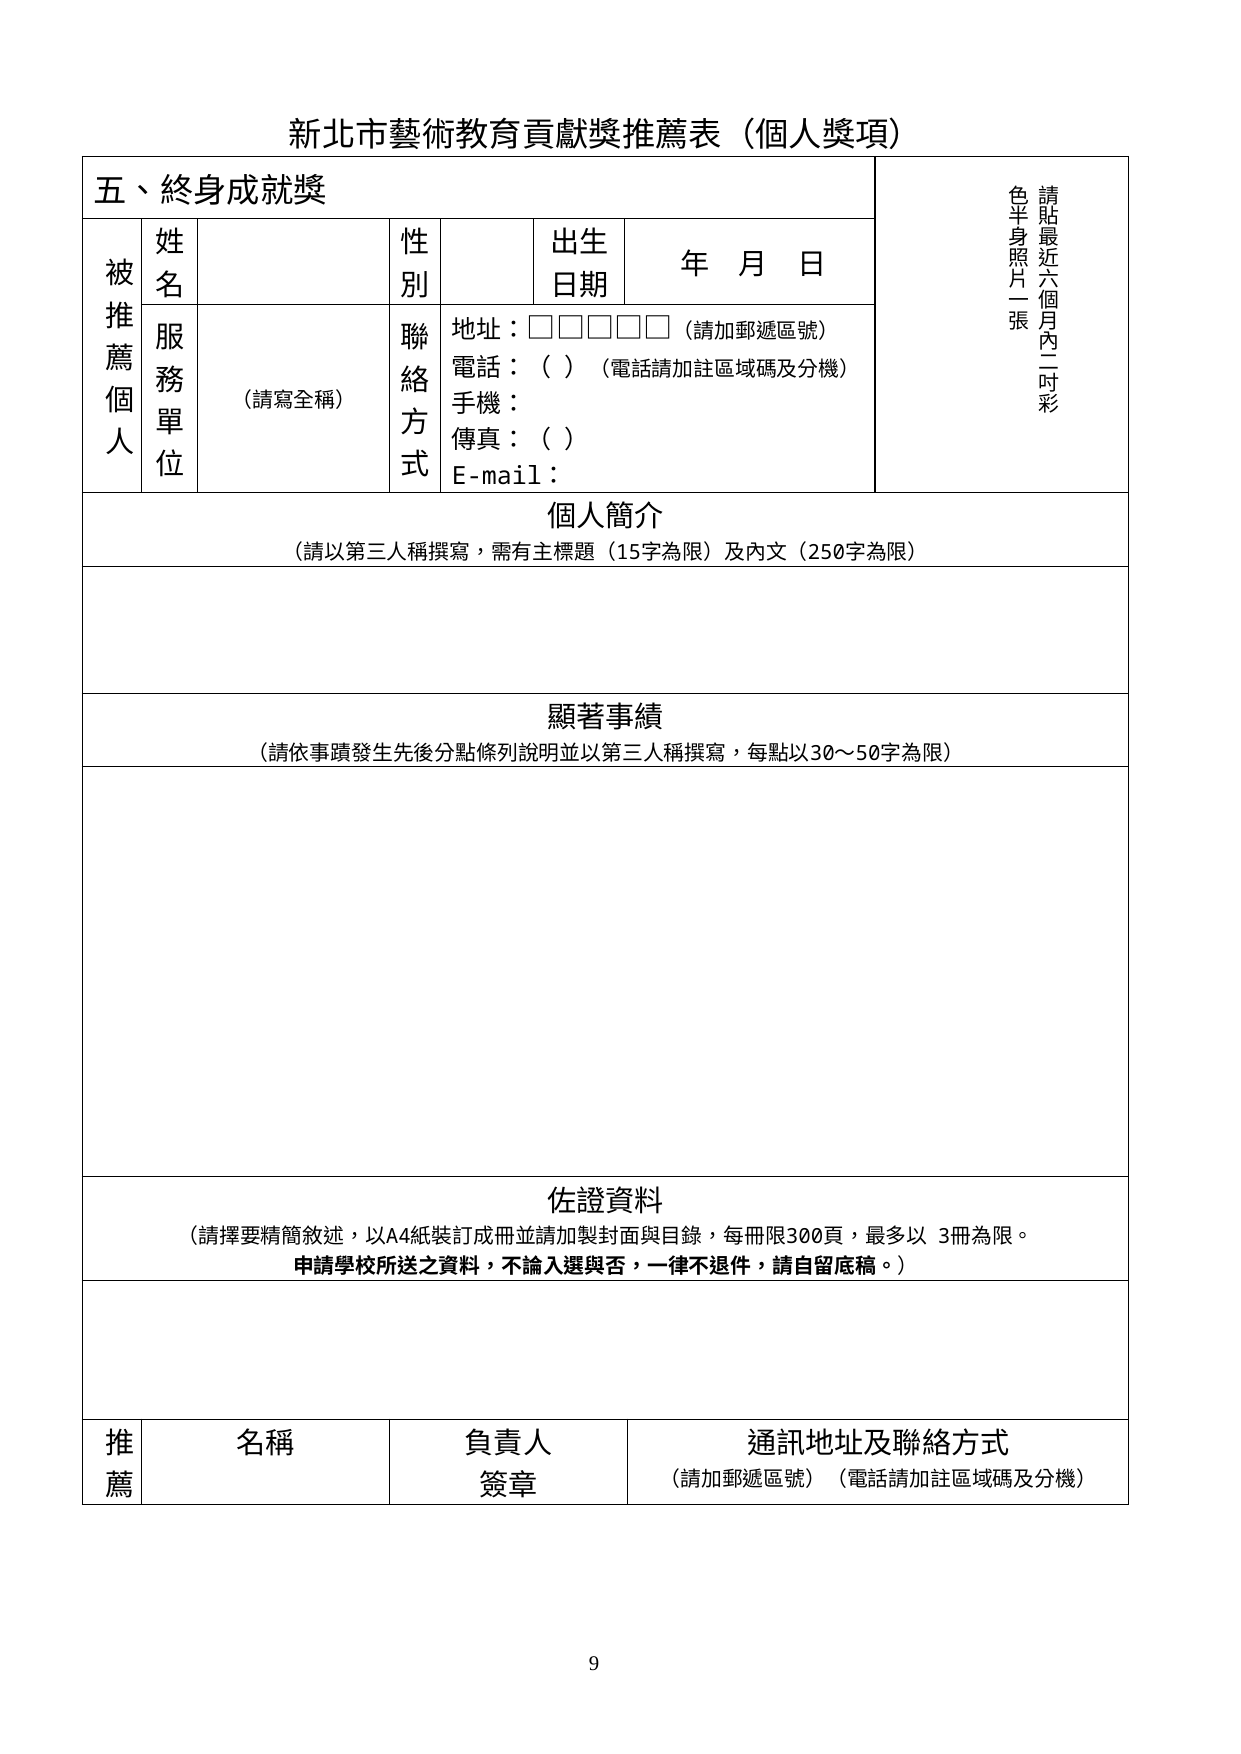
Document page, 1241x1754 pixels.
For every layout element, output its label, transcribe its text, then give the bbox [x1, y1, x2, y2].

table_cell 通訊地址及聯絡方式 （請加郵遞區號）（電話請加註區域碼及分機） [628, 1420, 1128, 1504]
table_header [876, 157, 1128, 492]
table_cell 被推薦個人 [83, 219, 141, 492]
table_cell [198, 219, 389, 304]
table_cell 性別 [390, 219, 440, 304]
table_header 五、終身成就獎 [83, 157, 874, 218]
table_cell 負責人 簽章 [390, 1420, 627, 1504]
table_cell 年 月 日 [625, 219, 874, 304]
text [945, 169, 1071, 438]
text 新北市藝術教育貢獻獎推薦表（個人獎項） [118, 108, 1093, 156]
table_cell 推薦 [83, 1420, 141, 1504]
table_cell 地址：□□□□□（請加郵遞區號） 電話：（ ）（電話請加註區域碼及分機） 手機： 傳真：（ ） E-mail： [441, 305, 874, 492]
table_cell [441, 219, 533, 304]
table_cell 佐證資料 （請擇要精簡敘述，以A4紙裝訂成冊並請加製封面與目錄，每冊限300頁，最多以 3冊為限。 申請學校所送之資料，不論入選與否，一律不退件，請自留底稿。） [83, 1177, 1128, 1280]
table_cell 顯著事績 （請依事蹟發生先後分點條列說明並以第三人稱撰寫，每點以30～50字為限） [83, 694, 1128, 766]
table_cell （請寫全稱） [198, 305, 389, 492]
text 請貼最近六個月內二吋彩色半身照片一張 [1003, 184, 1064, 423]
table_cell 個人簡介 （請以第三人稱撰寫，需有主標題（15字為限）及內文（250字為限） [83, 493, 1128, 566]
table_cell 聯絡方式 [390, 305, 440, 492]
table_cell [83, 567, 1128, 693]
table_cell 出生 日期 [534, 219, 624, 304]
table_cell 姓名 [142, 219, 197, 304]
table_cell [83, 1281, 1128, 1418]
table_cell 名稱 [142, 1420, 389, 1504]
table_cell [83, 767, 1128, 1176]
table_cell 服務單位 [142, 305, 197, 492]
